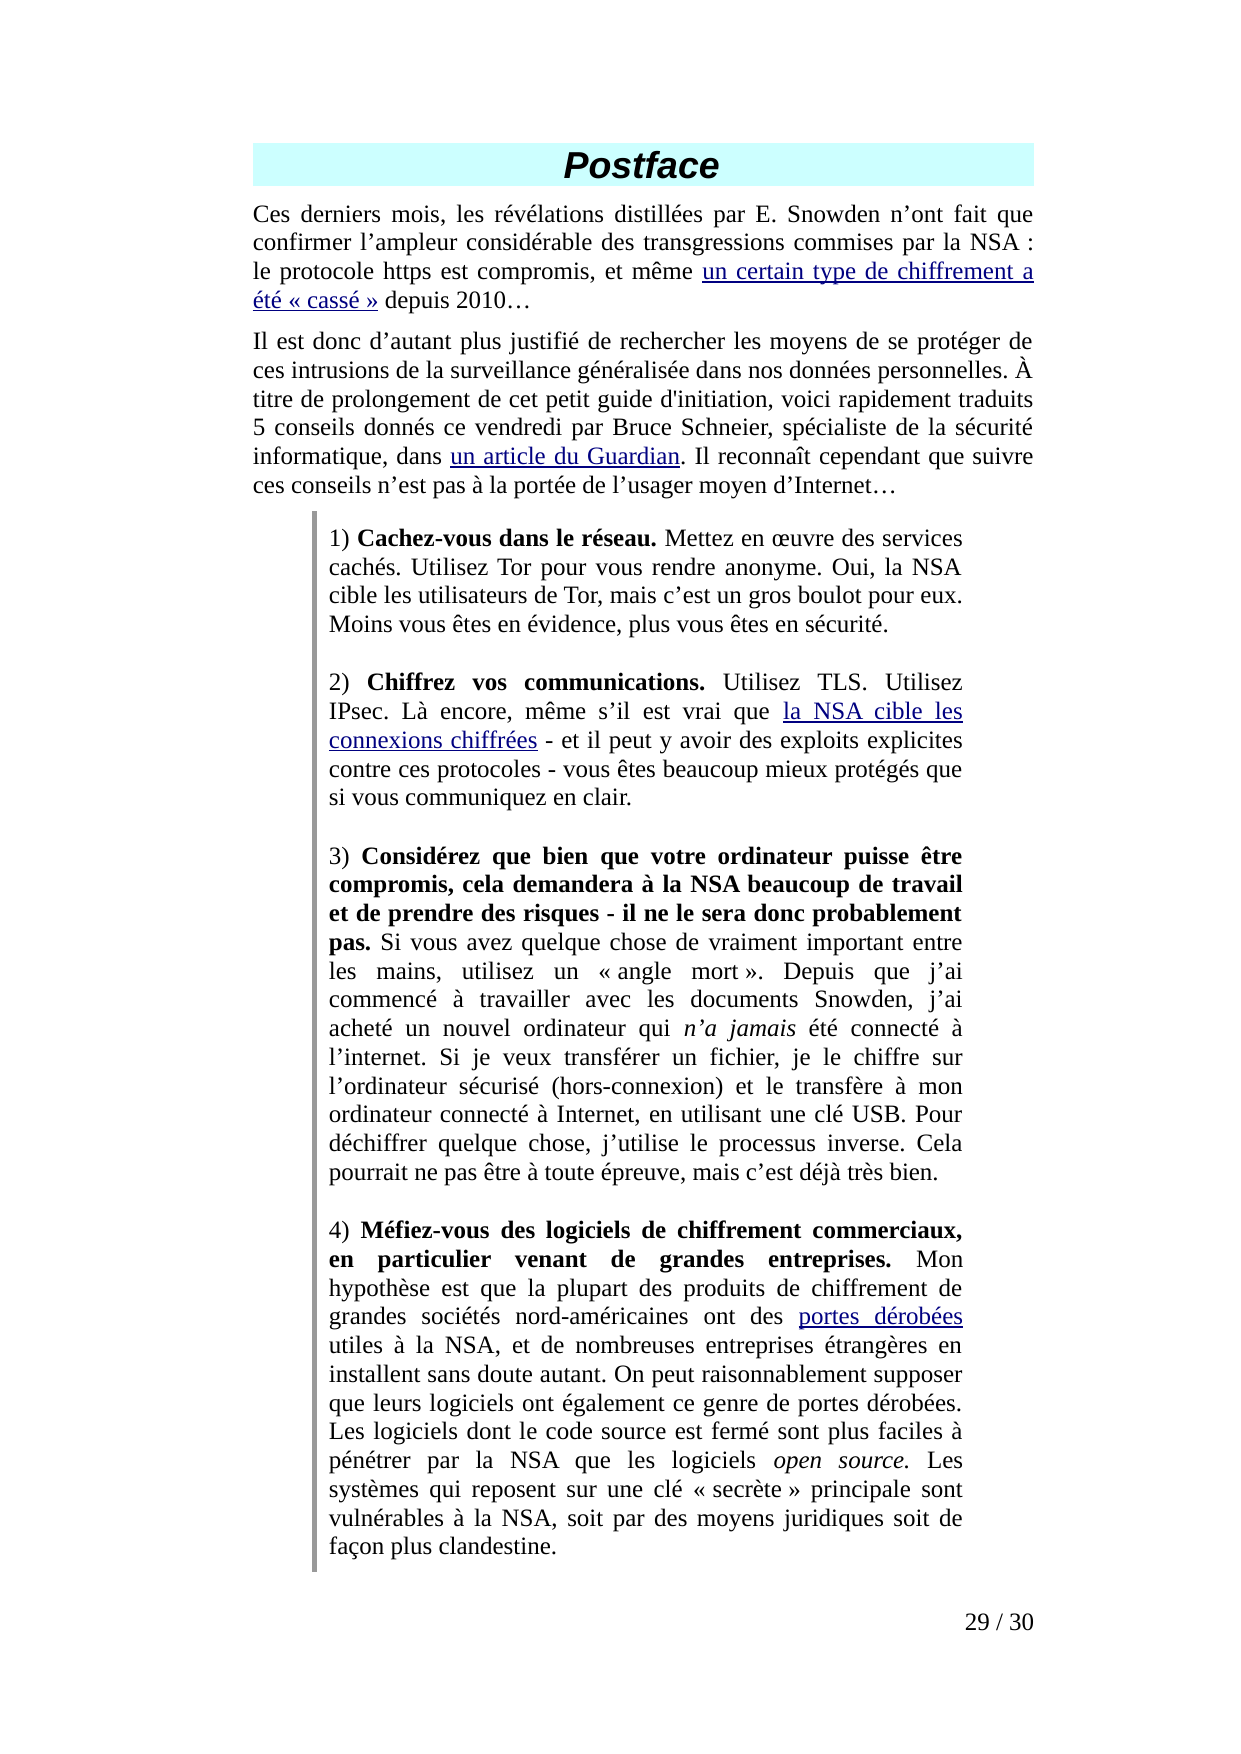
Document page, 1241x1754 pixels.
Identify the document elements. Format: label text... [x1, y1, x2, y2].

text 4) Méfiez-vous des logiciels de chiffrement commerciaux, en particulier venant de grandes entreprises. Mon hypothèse est que la plupart des produits de chiffrement de grandes sociétés nord-américaines ont des portes dérobées utiles à la NSA, et de nombreuses entreprises étrangères en installent sans doute autant. On peut raisonnablement supposer que leurs logiciels ont également ce genre de portes dérobées. Les logiciels dont le code source est fermé sont plus faciles à pénétrer par la NSA que les logiciels open source. Les systèmes qui reposent sur une clé « secrète » principale sont vulnérables à la NSA, soit par des moyens juridiques soit de façon plus clandestine. [317, 1203, 975, 1572]
subtitle Postface [253, 143, 1034, 186]
text 3) Considérez que bien que votre ordinateur puisse être compromis, cela demandera à la NSA beaucoup de travail et de prendre des risques - il ne le sera donc probablement pas. Si vous avez quelque chose de vraiment important entre les mains, utilisez un « angle mort ». Depuis que j’ai commencé à travailler avec les documents Snowden, j’ai acheté un nouvel ordinateur qui n’a jamais été connecté à l’internet. Si je veux transférer un fichier, je le chiffre sur l’ordinateur sécurisé (hors-connexion) et le transfère à mon ordinateur connecté à Internet, en utilisant une clé USB. Pour déchiffrer quelque chose, j’utilise le processus inverse. Cela pourrait ne pas être à toute épreuve, mais c’est déjà très bien. [317, 829, 975, 1186]
text Ces derniers mois, les révélations distillées par E. Snowden n’ont fait que confirmer l’ampleur considérable des transgressions commises par la NSA : le protocole https est compromis, et même un certain type de chiffrement a été « cassé » depuis 2010… [253, 199, 1034, 314]
text Il est donc d’autant plus justifié de rechercher les moyens de se protéger de ces intrusions de la surveillance généralisée dans nos données personnelles. À titre de prolongement de cet petit guide d'initiation, voici rapidement traduits 5 conseils donnés ce vendredi par Bruce Schneier, spécialiste de la sécurité informatique, dans un article du Guardian. Il reconnaît cependant que suivre ces conseils n’est pas à la portée de l’usager moyen d’Internet… [253, 326, 1034, 499]
text 2) Chiffrez vos communications. Utilisez TLS. Utilisez IPsec. Là encore, même s’il est vrai que la NSA cible les connexions chiffrées - et il peut y avoir des exploits explicites contre ces protocoles - vous êtes beaucoup mieux protégés que si vous communiquez en clair. [317, 656, 975, 811]
text 1) Cachez-vous dans le réseau. Mettez en œuvre des services cachés. Utilisez Tor pour vous rendre anonyme. Oui, la NSA cible les utilisateurs de Tor, mais c’est un gros boulot pour eux. Moins vous êtes en évidence, plus vous êtes en sécurité. [317, 511, 975, 638]
